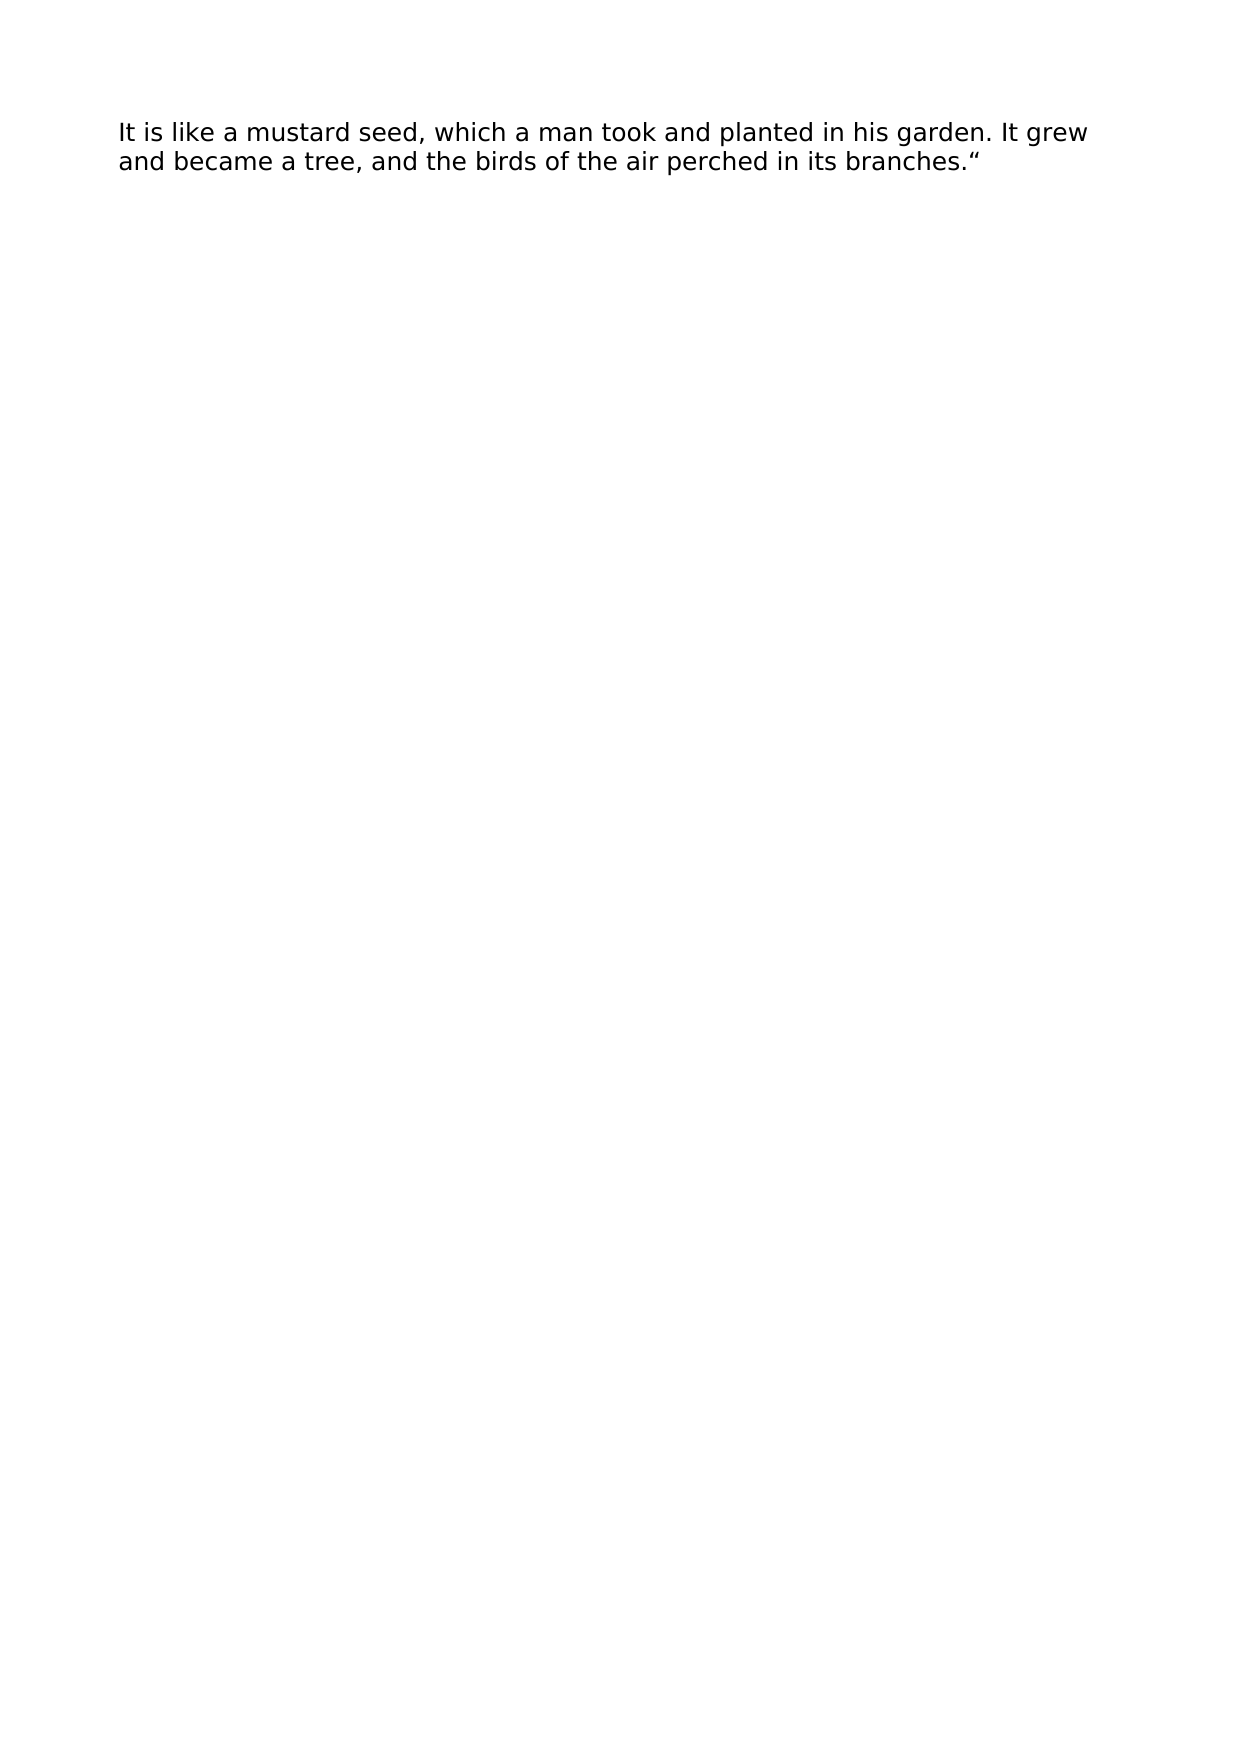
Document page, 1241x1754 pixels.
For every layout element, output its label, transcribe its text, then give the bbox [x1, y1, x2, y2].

text It is like a mustard seed, which a man took and planted in his garden. It grew and became a tree, and the birds of the air perched in its branches.“ [118, 118, 1122, 176]
